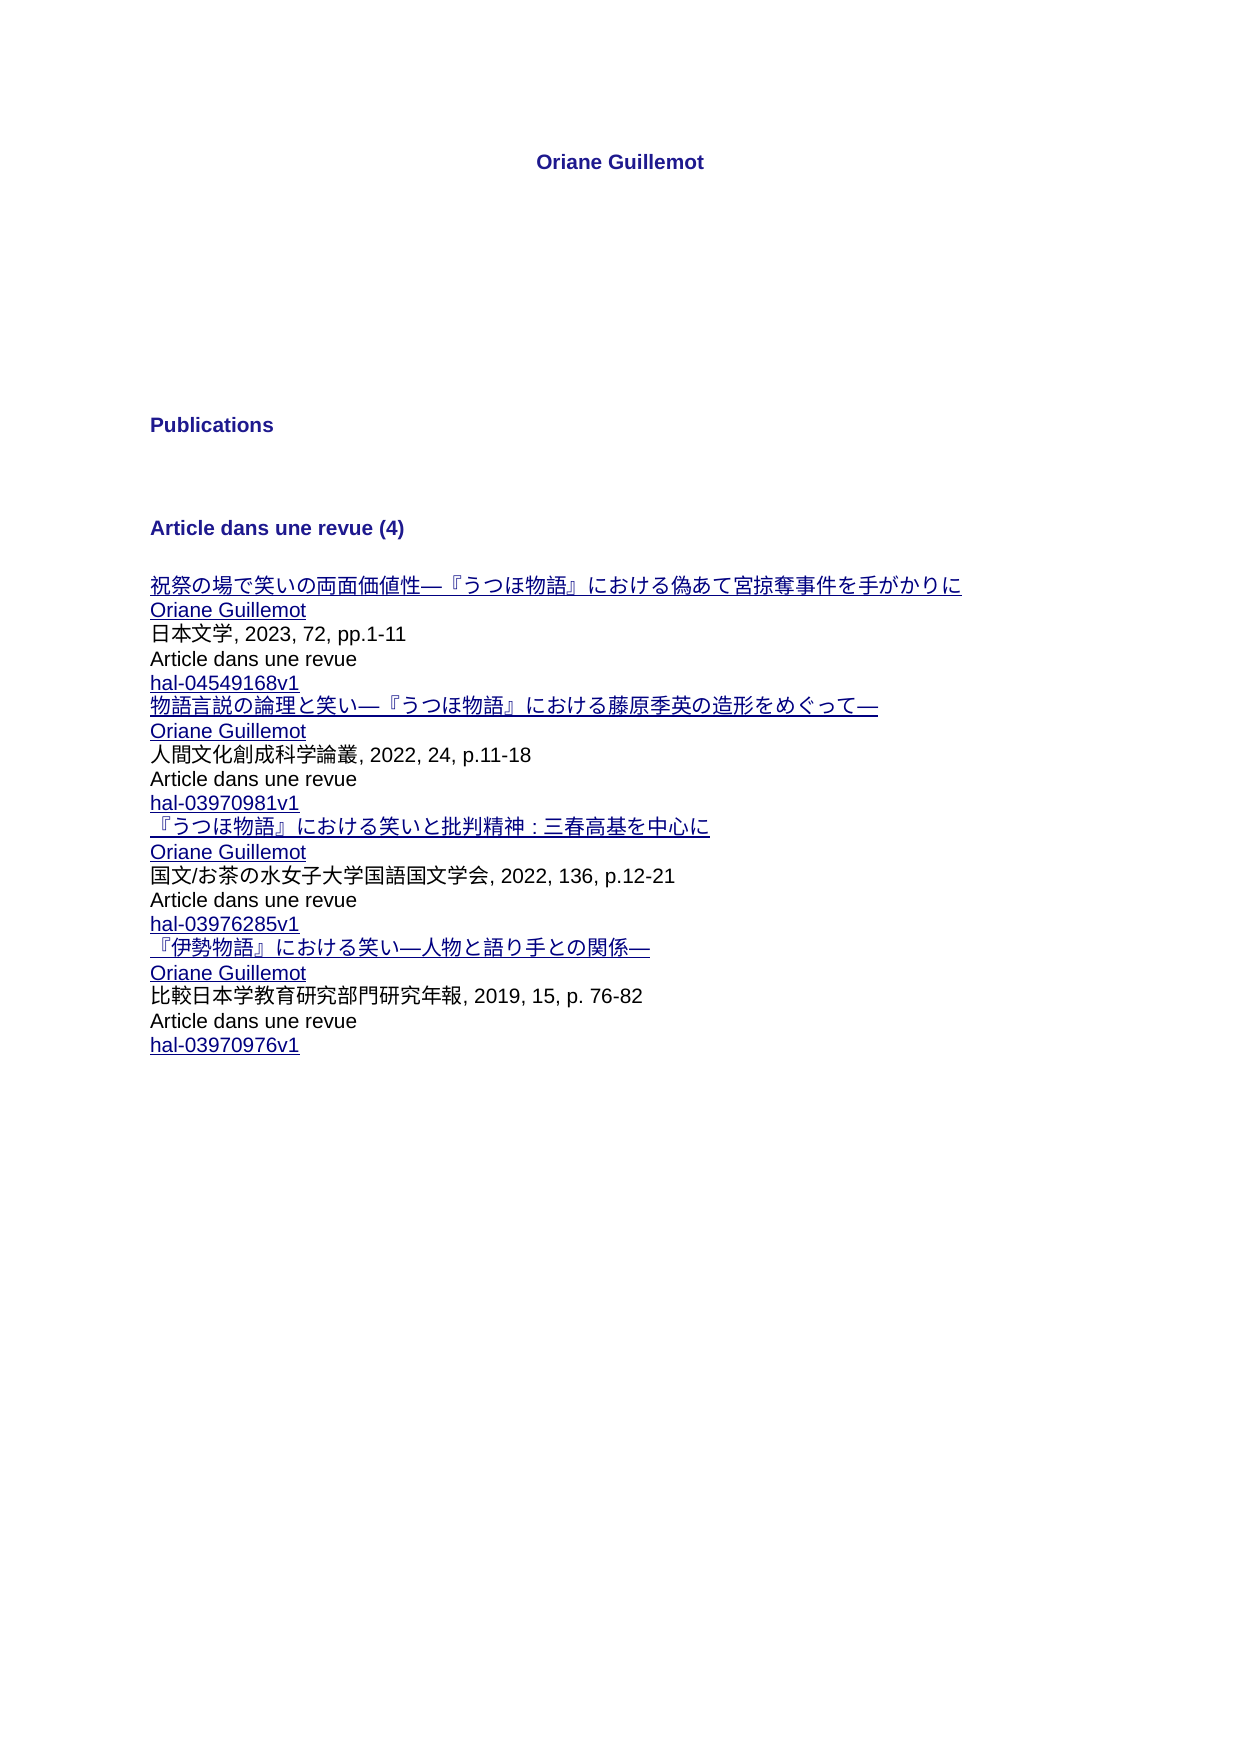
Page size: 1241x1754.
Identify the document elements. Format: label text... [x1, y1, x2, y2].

subtitle Article dans une revue (4) [150, 516, 1090, 539]
subtitle Publications [150, 412, 1090, 436]
table_cell 『伊勢物語』における笑い―人物と語り手との関係― Oriane Guillemot 比較日本学教育研究部門研究年報, 2019, 15, p. 76-82 Article dans une revue hal-03970976v1 [150, 936, 1090, 1057]
subtitle Oriane Guillemot [150, 150, 1090, 174]
table_cell 物語言説の論理と笑い―『うつほ物語』における藤原季英の造形をめぐって― Oriane Guillemot 人間文化創成科学論叢, 2022, 24, p.11-18 Article dans une revue hal-03970981v1 [150, 695, 1090, 815]
table_header 祝祭の場で笑いの両面価値性―『うつほ物語』における偽あて宮掠奪事件を手がかりに Oriane Guillemot 日本文学, 2023, 72, pp.1-11 Article dans une revue hal-04549168v1 [150, 574, 1090, 694]
table_cell 『うつほ物語』における笑いと批判精神 : 三春高基を中心に Oriane Guillemot 国文/お茶の水女子大学国語国文学会, 2022, 136, p.12-21 Article dans une revue hal-03976285v1 [150, 815, 1090, 936]
